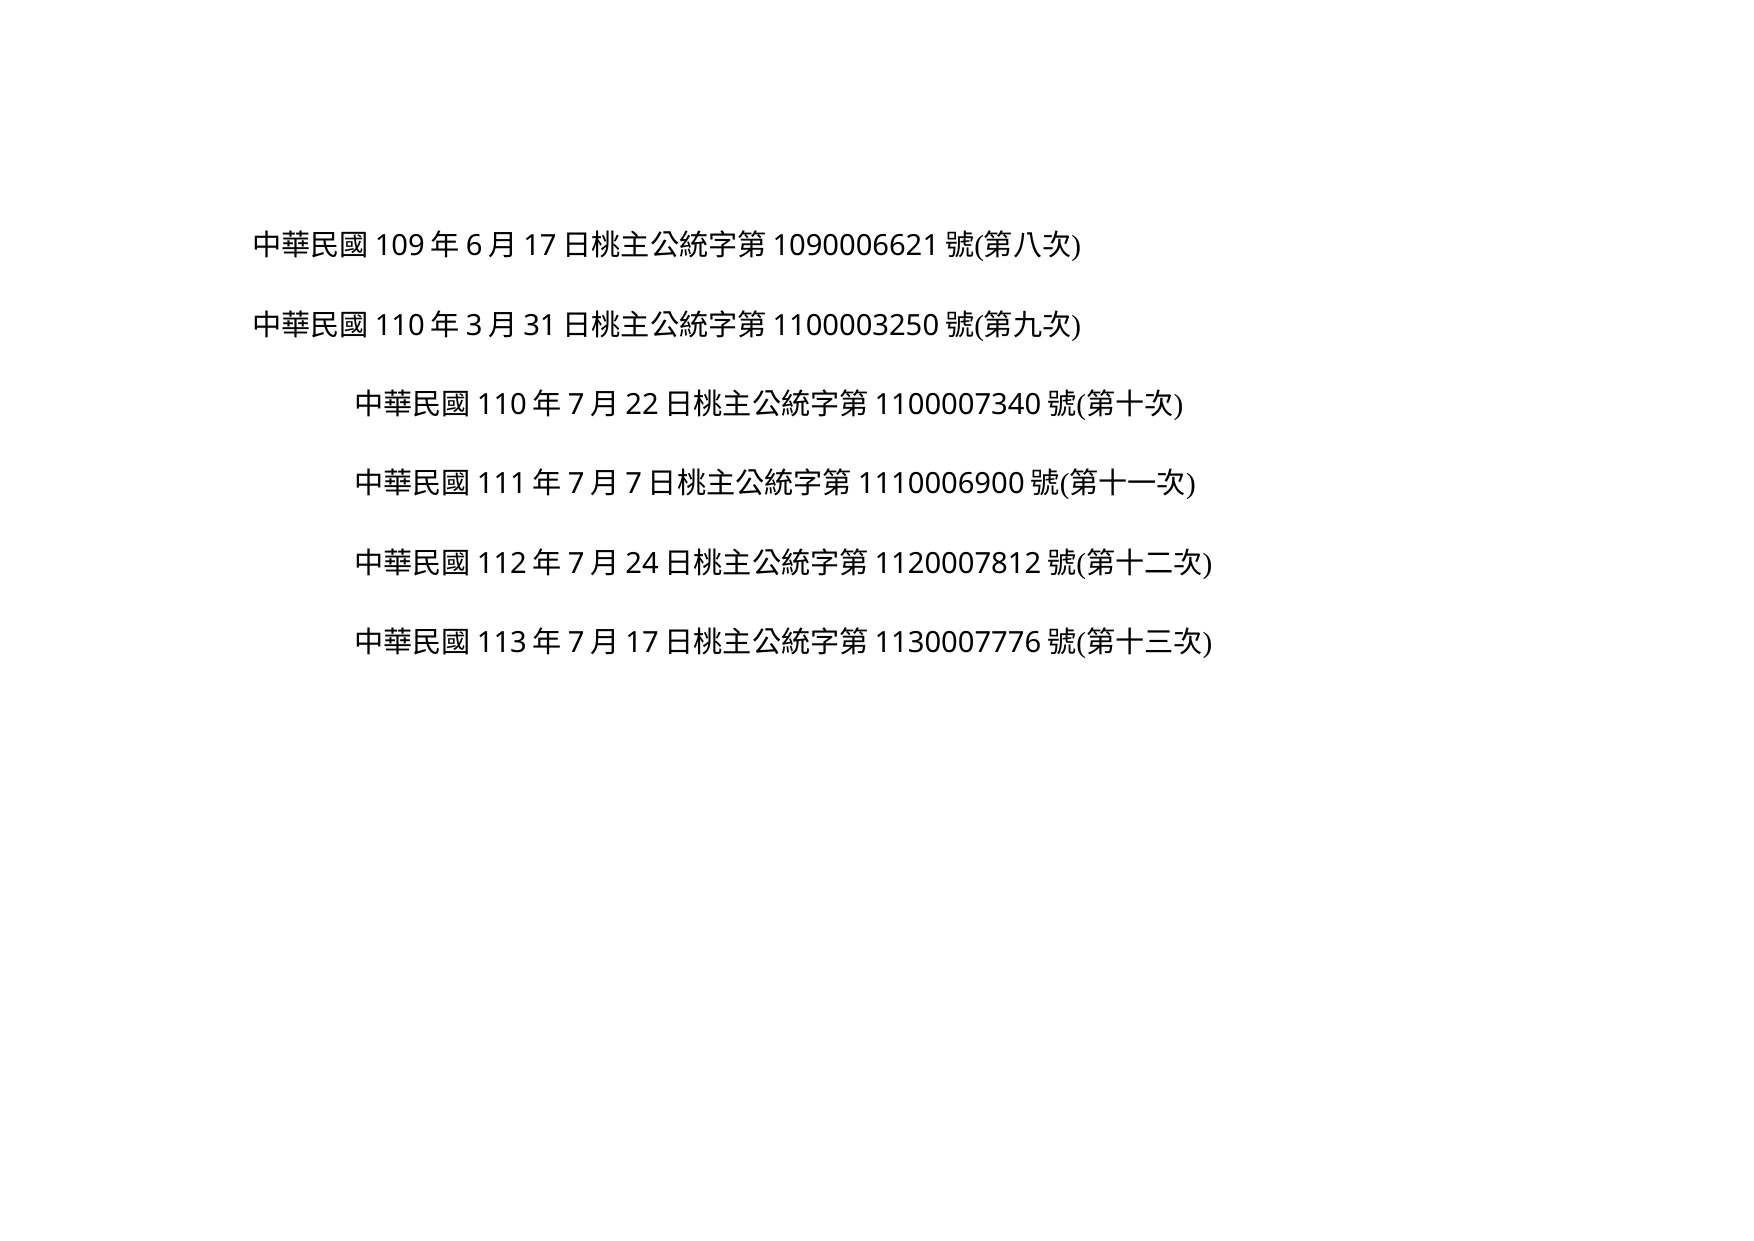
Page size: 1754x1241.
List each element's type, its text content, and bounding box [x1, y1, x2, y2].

text 中華民國111年7月7日桃主公統字第1110006900號(第十一次) [150, 441, 1604, 521]
text 中華民國109年6月17日桃主公統字第1090006621號(第八次) [150, 203, 1604, 283]
text 中華民國113年7月17日桃主公統字第1130007776號(第十三次) [150, 600, 1604, 679]
text 中華民國110年7月22日桃主公統字第1100007340號(第十次) [150, 362, 1604, 441]
text 中華民國110年3月31日桃主公統字第1100003250號(第九次) [150, 283, 1604, 362]
text 中華民國112年7月24日桃主公統字第1120007812號(第十二次) [150, 521, 1604, 600]
